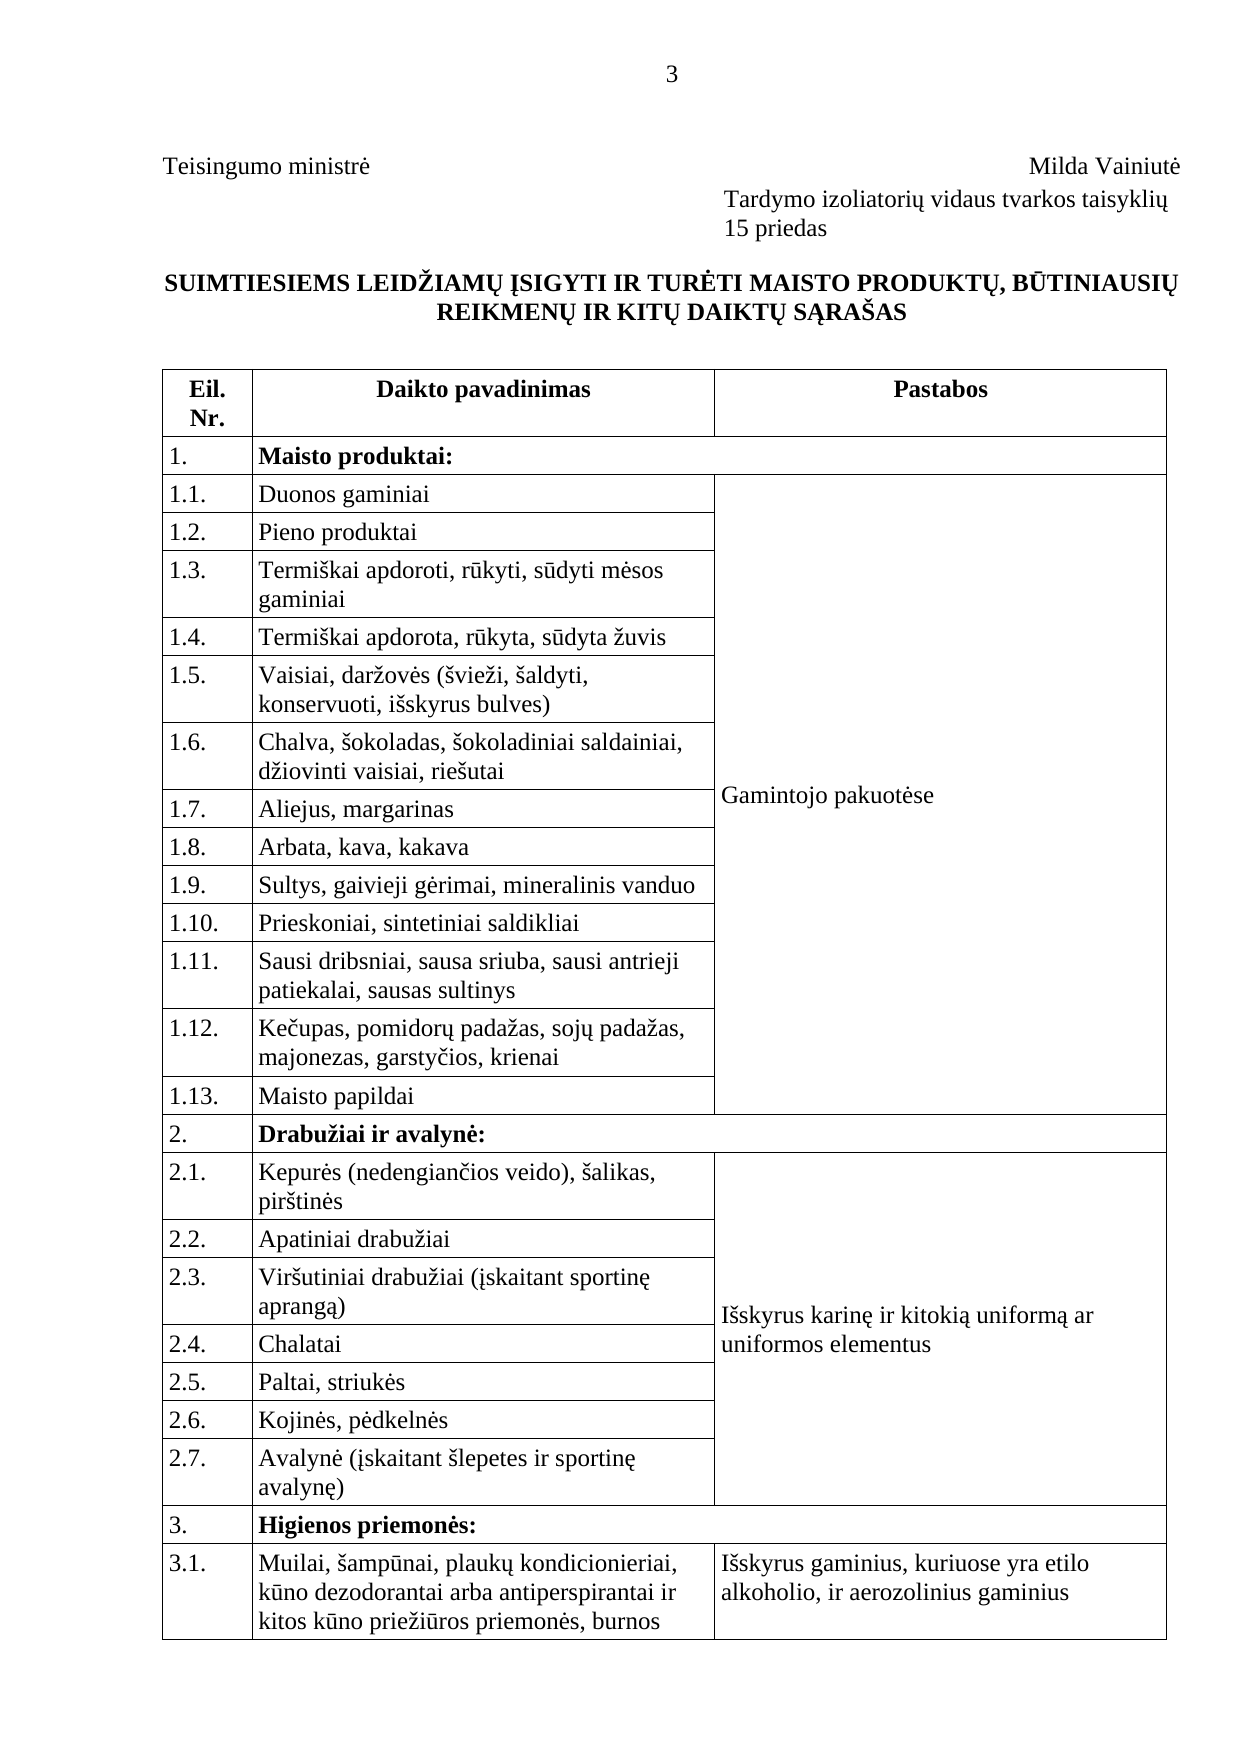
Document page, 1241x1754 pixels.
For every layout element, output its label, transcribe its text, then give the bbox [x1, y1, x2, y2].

table_cell Viršutiniai drabužiai (įskaitant sportinę aprangą) [253, 1258, 714, 1324]
table_cell Gamintojo pakuotėse [715, 475, 1166, 1114]
table_cell Avalynė (įskaitant šlepetes ir sportinę avalynę) [253, 1439, 714, 1505]
table_cell Higienos priemonės: [253, 1506, 1166, 1543]
table_cell 1.9. [163, 866, 252, 903]
table_cell Pieno produktai [253, 513, 714, 550]
table_cell Sultys, gaivieji gėrimai, mineralinis vanduo [253, 866, 714, 903]
table_cell 2.3. [163, 1258, 252, 1324]
table_cell 3. [163, 1506, 252, 1543]
table_cell 2. [163, 1115, 252, 1152]
table_cell Muilai, šampūnai, plaukų kondicionieriai, kūno dezodorantai arba antiperspirantai ir kitos kūno priežiūros priemonės, burnos [253, 1544, 714, 1639]
text 15 priedas [724, 213, 1181, 242]
table_cell Arbata, kava, kakava [253, 828, 714, 865]
table_cell Išskyrus gaminius, kuriuose yra etilo alkoholio, ir aerozolinius gaminius [715, 1544, 1166, 1639]
table_cell 1.13. [163, 1077, 252, 1114]
table_header Eil. Nr. [163, 370, 252, 436]
table_cell Kojinės, pėdkelnės [253, 1401, 714, 1438]
table_cell 3.1. [163, 1544, 252, 1639]
table_cell Kečupas, pomidorų padažas, sojų padažas, majonezas, garstyčios, krienai [253, 1009, 714, 1076]
text Teisingumo ministrė Milda Vainiutė [162, 151, 1181, 180]
table_cell 2.7. [163, 1439, 252, 1505]
text Tardymo izoliatorių vidaus tvarkos taisyklių [724, 184, 1181, 213]
table_cell Drabužiai ir avalynė: [253, 1115, 1166, 1152]
table_cell Išskyrus karinę ir kitokią uniformą ar uniformos elementus [715, 1153, 1166, 1505]
table_cell 2.5. [163, 1363, 252, 1400]
table_cell 1.1. [163, 475, 252, 512]
table_cell 1.5. [163, 656, 252, 722]
table_cell Duonos gaminiai [253, 475, 714, 512]
table_cell 1.4. [163, 618, 252, 655]
table_cell Aliejus, margarinas [253, 790, 714, 827]
table_cell 1. [163, 437, 252, 474]
table_cell 1.8. [163, 828, 252, 865]
table_cell Termiškai apdoroti, rūkyti, sūdyti mėsos gaminiai [253, 551, 714, 617]
table_cell 1.11. [163, 942, 252, 1008]
table_cell 1.6. [163, 723, 252, 789]
table_cell Termiškai apdorota, rūkyta, sūdyta žuvis [253, 618, 714, 655]
table_cell Paltai, striukės [253, 1363, 714, 1400]
table_header Daikto pavadinimas [253, 370, 714, 436]
text SUIMTIESIEMS LEIDŽIAMŲ ĮSIGYTI IR TURĖTI MAISTO PRODUKTŲ, BŪTINIAUSIŲ REIKMENŲ IR KITŲ DAIKTŲ SĄRAŠAS [162, 268, 1181, 326]
table_cell 1.2. [163, 513, 252, 550]
table_cell Kepurės (nedengiančios veido), šalikas, pirštinės [253, 1153, 714, 1219]
table_cell 2.2. [163, 1220, 252, 1257]
table_cell 1.12. [163, 1009, 252, 1076]
table_cell Apatiniai drabužiai [253, 1220, 714, 1257]
table_cell 1.3. [163, 551, 252, 617]
table_cell 2.4. [163, 1325, 252, 1362]
table_cell Chalatai [253, 1325, 714, 1362]
table_cell Chalva, šokoladas, šokoladiniai saldainiai, džiovinti vaisiai, riešutai [253, 723, 714, 789]
table_cell Maisto papildai [253, 1077, 714, 1114]
table_cell 1.7. [163, 790, 252, 827]
table_cell 2.6. [163, 1401, 252, 1438]
table_cell 2.1. [163, 1153, 252, 1219]
table_cell Maisto produktai: [253, 437, 1166, 474]
table_cell Sausi dribsniai, sausa sriuba, sausi antrieji patiekalai, sausas sultinys [253, 942, 714, 1008]
table_cell 1.10. [163, 904, 252, 941]
table_cell Vaisiai, daržovės (švieži, šaldyti, konservuoti, išskyrus bulves) [253, 656, 714, 722]
table_header Pastabos [715, 370, 1166, 436]
table_cell Prieskoniai, sintetiniai saldikliai [253, 904, 714, 941]
